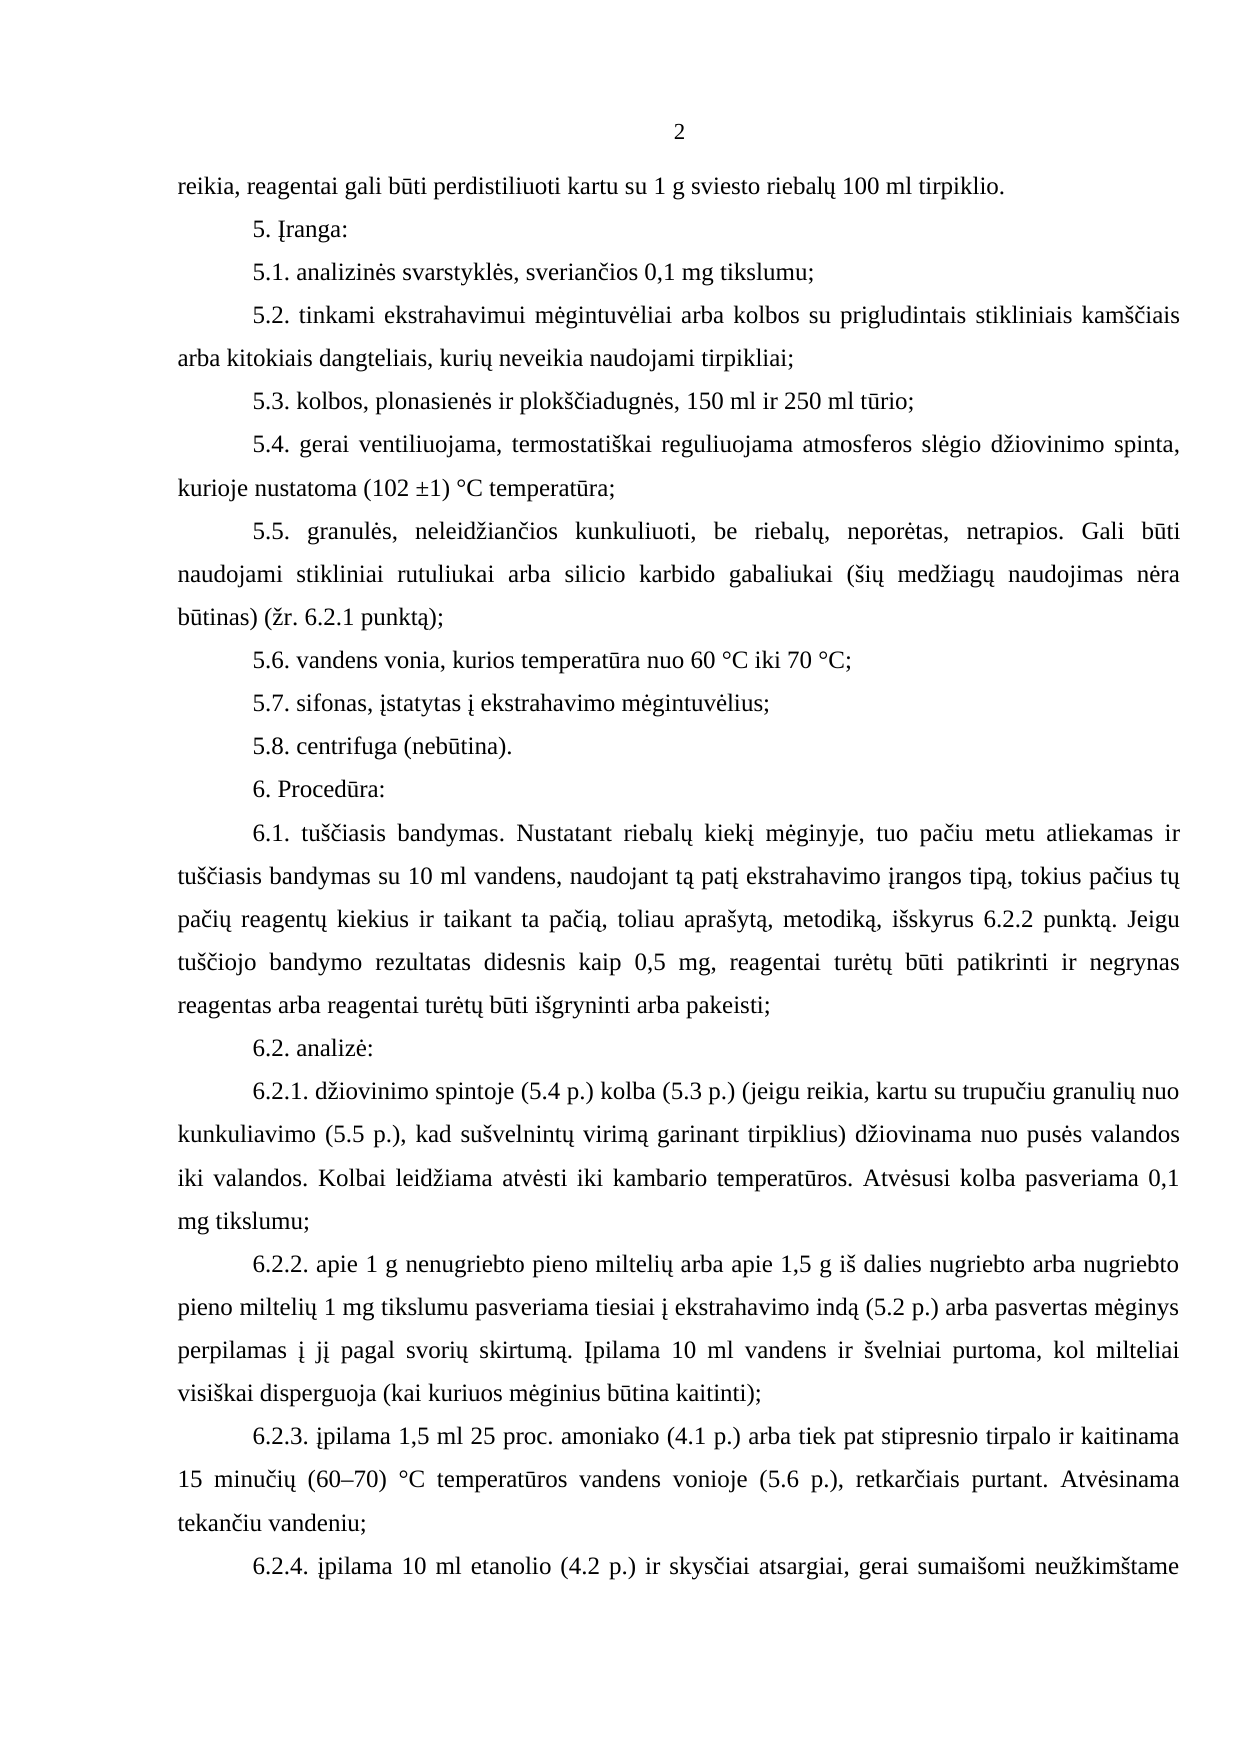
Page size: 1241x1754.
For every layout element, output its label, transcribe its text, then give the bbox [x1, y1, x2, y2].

text 6.2. analizė: [177, 1033, 1181, 1062]
text 5. Įranga: [177, 214, 1181, 243]
text 6.2.1. džiovinimo spintoje (5.4 p.) kolba (5.3 p.) (jeigu reikia, kartu su trupučiu granulių nuo kunkuliavimo (5.5 p.), kad sušvelnintų virimą garinant tirpiklius) džiovinama nuo pusės valandos iki valandos. Kolbai leidžiama atvėsti iki kambario temperatūros. Atvėsusi kolba pasveriama 0,1 mg tikslumu; [177, 1076, 1181, 1234]
text 6.2.4. įpilama 10 ml etanolio (4.2 p.) ir skysčiai atsargiai, gerai sumaišomi neužkimštame [177, 1551, 1181, 1579]
text 5.3. kolbos, plonasienės ir plokščiadugnės, 150 ml ir 250 ml tūrio; [177, 386, 1181, 415]
text 5.6. vandens vonia, kurios temperatūra nuo 60 °C iki 70 °C; [177, 645, 1181, 674]
text 6.2.3. įpilama 1,5 ml 25 proc. amoniako (4.1 p.) arba tiek pat stipresnio tirpalo ir kaitinama 15 minučių (60–70) °C temperatūros vandens vonioje (5.6 p.), retkarčiais purtant. Atvėsinama tekančiu vandeniu; [177, 1421, 1181, 1536]
text reikia, reagentai gali būti perdistiliuoti kartu su 1 g sviesto riebalų 100 ml tirpiklio. [177, 171, 1181, 199]
text 6.2.2. apie 1 g nenugriebto pieno miltelių arba apie 1,5 g iš dalies nugriebto arba nugriebto pieno miltelių 1 mg tikslumu pasveriama tiesiai į ekstrahavimo indą (5.2 p.) arba pasvertas mėginys perpilamas į jį pagal svorių skirtumą. Įpilama 10 ml vandens ir švelniai purtoma, kol milteliai visiškai disperguoja (kai kuriuos mėginius būtina kaitinti); [177, 1249, 1181, 1407]
text 5.7. sifonas, įstatytas į ekstrahavimo mėgintuvėlius; [177, 688, 1181, 717]
text 5.8. centrifuga (nebūtina). [177, 731, 1181, 760]
text 5.4. gerai ventiliuojama, termostatiškai reguliuojama atmosferos slėgio džiovinimo spinta, kurioje nustatoma (102 ±1) °C temperatūra; [177, 429, 1181, 501]
text 5.2. tinkami ekstrahavimui mėgintuvėliai arba kolbos su prigludintais stikliniais kamščiais arba kitokiais dangteliais, kurių neveikia naudojami tirpikliai; [177, 300, 1181, 372]
text 6. Procedūra: [177, 774, 1181, 803]
text 5.1. analizinės svarstyklės, sveriančios 0,1 mg tikslumu; [177, 257, 1181, 286]
text 5.5. granulės, neleidžiančios kunkuliuoti, be riebalų, neporėtas, netrapios. Gali būti naudojami stikliniai rutuliukai arba silicio karbido gabaliukai (šių medžiagų naudojimas nėra būtinas) (žr. 6.2.1 punktą); [177, 516, 1181, 631]
text 6.1. tuščiasis bandymas. Nustatant riebalų kiekį mėginyje, tuo pačiu metu atliekamas ir tuščiasis bandymas su 10 ml vandens, naudojant tą patį ekstrahavimo įrangos tipą, tokius pačius tų pačių reagentų kiekius ir taikant ta pačią, toliau aprašytą, metodiką, išskyrus 6.2.2 punktą. Jeigu tuščiojo bandymo rezultatas didesnis kaip 0,5 mg, reagentai turėtų būti patikrinti ir negrynas reagentas arba reagentai turėtų būti išgryninti arba pakeisti; [177, 818, 1181, 1019]
